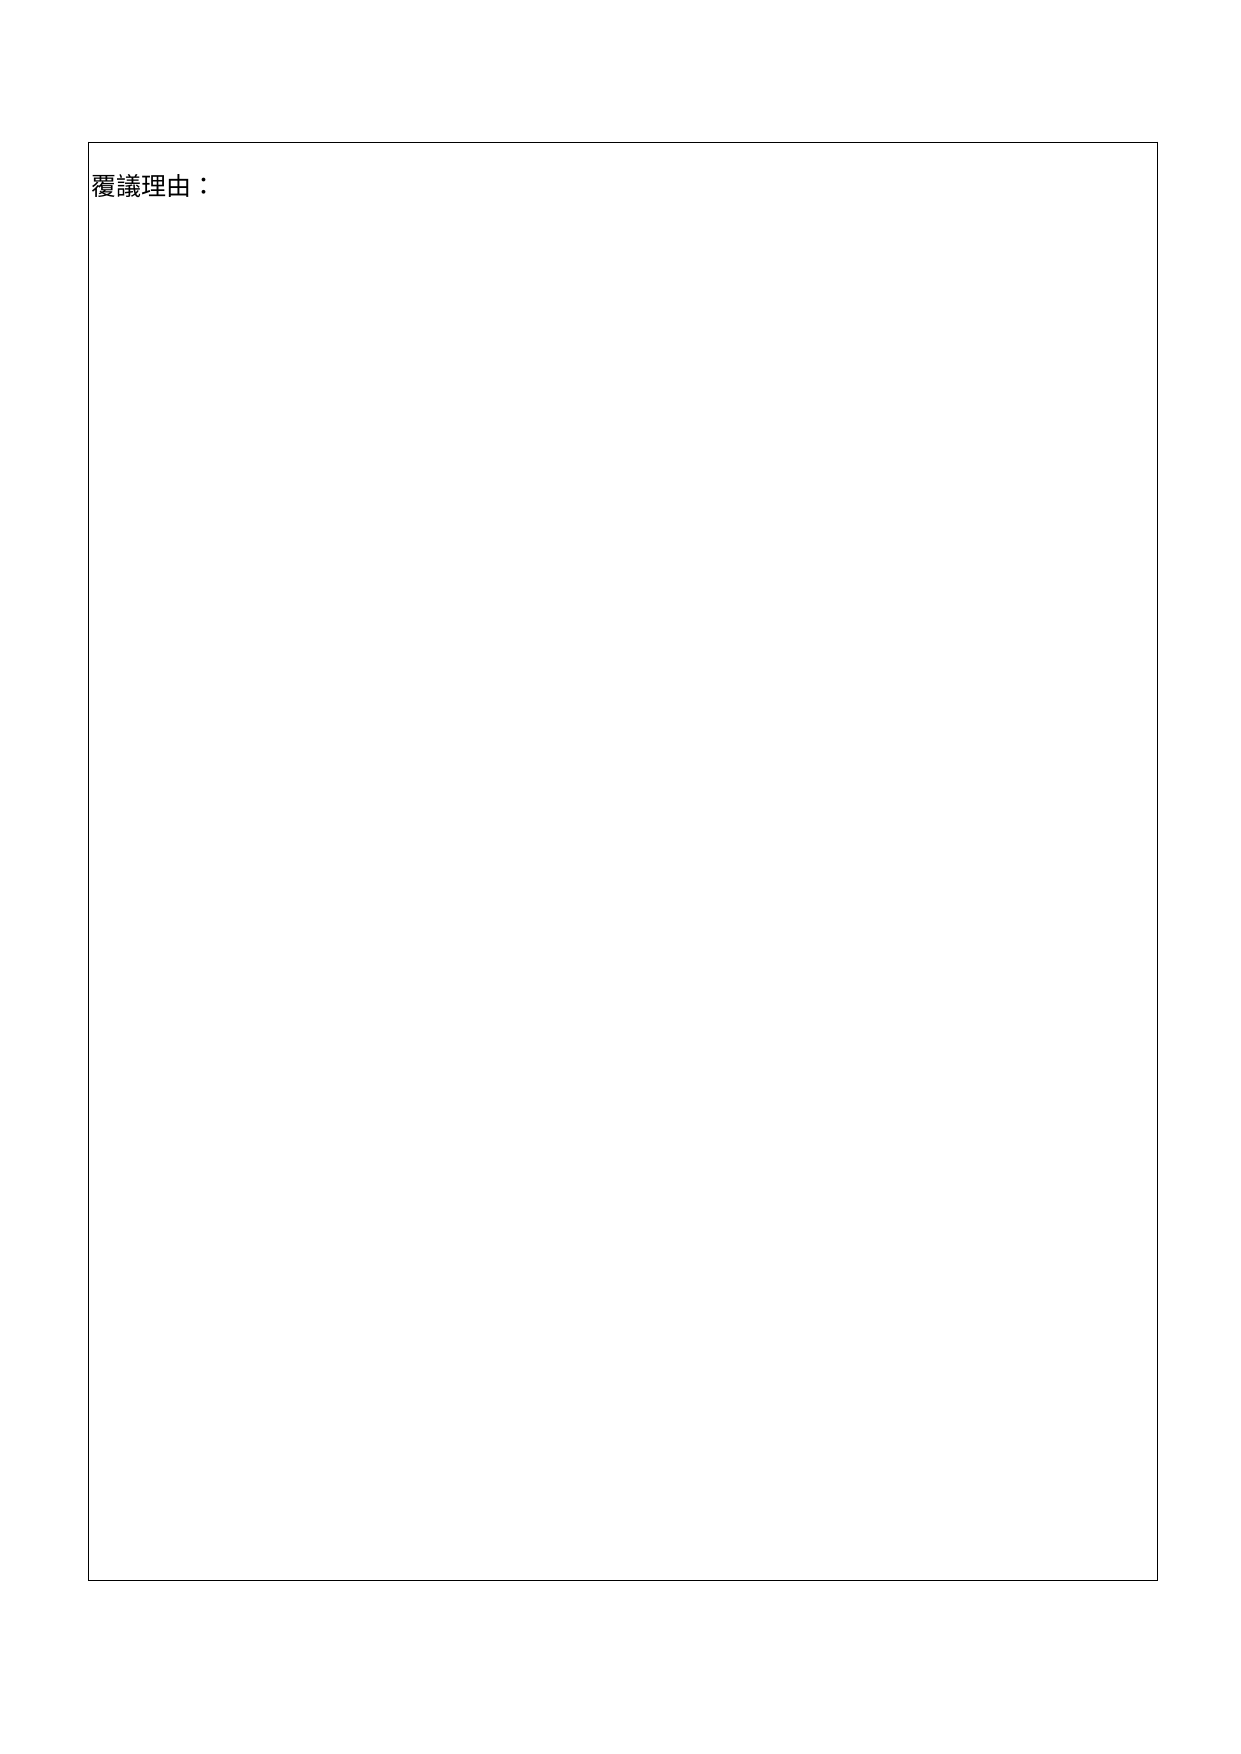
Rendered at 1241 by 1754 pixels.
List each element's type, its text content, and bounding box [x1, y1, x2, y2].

table_cell 覆議理由： [89, 143, 1157, 1580]
